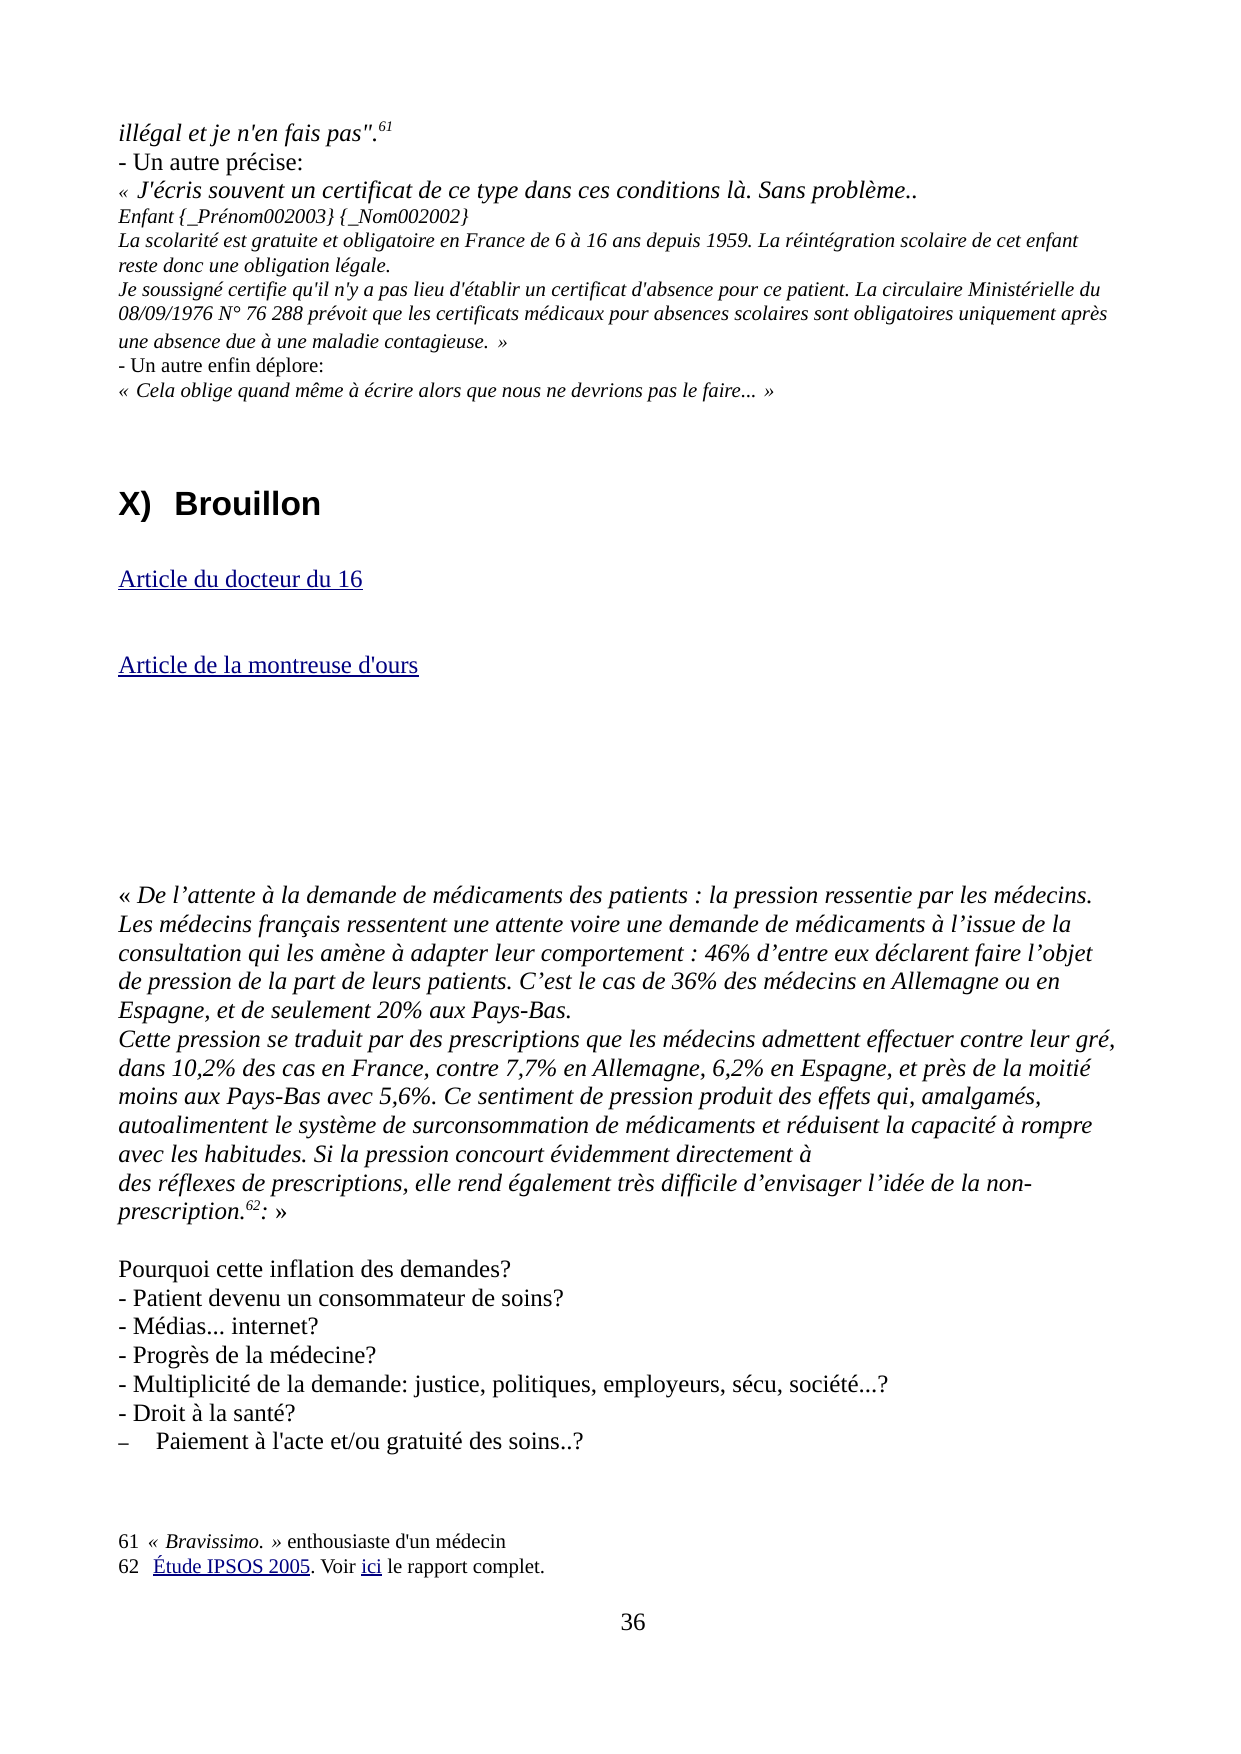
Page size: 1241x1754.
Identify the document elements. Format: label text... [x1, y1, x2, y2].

text - Un autre précise: [118, 147, 1122, 176]
text - Un autre enfin déplore: [118, 353, 1122, 377]
text illégal et je n'en fais pas". [118, 118, 1122, 147]
text Les médecins français ressentent une attente voire une demande de médicaments à l’issue de la consultation qui les amène à adapter leur comportement : 46% d’entre eux déclarent faire l’objet de pression de la part de leurs patients. C’est le cas de 36% des médecins en Allemagne ou en Espagne, et de seulement 20% aux Pays-Bas. [118, 909, 1122, 1024]
text - Patient devenu un consommateur de soins? [118, 1283, 1122, 1311]
text des réflexes de prescriptions, elle rend également très difficile d’envisager l’idée de la non-prescription.: » [118, 1168, 1122, 1225]
text Je soussigné certifie qu'il n'y a pas lieu d'établir un certificat d'absence pour ce patient. La circulaire Ministérielle du 08/09/1976 N° 76 288 prévoit que les certificats médicaux pour absences scolaires sont obligatoires uniquement après une absence due à une maladie contagieuse. » [118, 277, 1122, 353]
text Enfant {_Prénom002003} {_Nom002002} [118, 204, 1122, 228]
text Article du docteur du 16 [118, 564, 1122, 593]
text - Multiplicité de la demande: justice, politiques, employeurs, sécu, société...? [118, 1369, 1122, 1398]
text Article de la montreuse d'ours [118, 650, 1122, 679]
text « Cela oblige quand même à écrire alors que nous ne devrions pas le faire... » [118, 377, 1122, 402]
text Cette pression se traduit par des prescriptions que les médecins admettent effectuer contre leur gré, dans 10,2% des cas en France, contre 7,7% en Allemagne, 6,2% en Espagne, et près de la moitié moins aux Pays-Bas avec 5,6%. Ce sentiment de pression produit des effets qui, amalgamés, autoalimentent le système de surconsommation de médicaments et réduisent la capacité à rompre avec les habitudes. Si la pression concourt évidemment directement à [118, 1024, 1122, 1168]
text « De l’attente à la demande de médicaments des patients : la pression ressentie par les médecins. [118, 880, 1122, 909]
text Pourquoi cette inflation des demandes? [118, 1254, 1122, 1283]
text Étude IPSOS 2005. Voir ici le rapport complet. [118, 1553, 1122, 1578]
subtitle Brouillon [118, 484, 1122, 523]
text « J'écris souvent un certificat de ce type dans ces conditions là. Sans problème.. [118, 176, 1122, 204]
text La scolarité est gratuite et obligatoire en France de 6 à 16 ans depuis 1959. La réintégration scolaire de cet enfant reste donc une obligation légale. [118, 228, 1122, 277]
text « Bravissimo. » enthousiaste d'un médecin [118, 1529, 1122, 1553]
text - Progrès de la médecine? [118, 1340, 1122, 1369]
text - Droit à la santé? [118, 1398, 1122, 1426]
text - Médias... internet? [118, 1311, 1122, 1340]
list Paiement à l'acte et/ou gratuité des soins..? [118, 1426, 1122, 1455]
